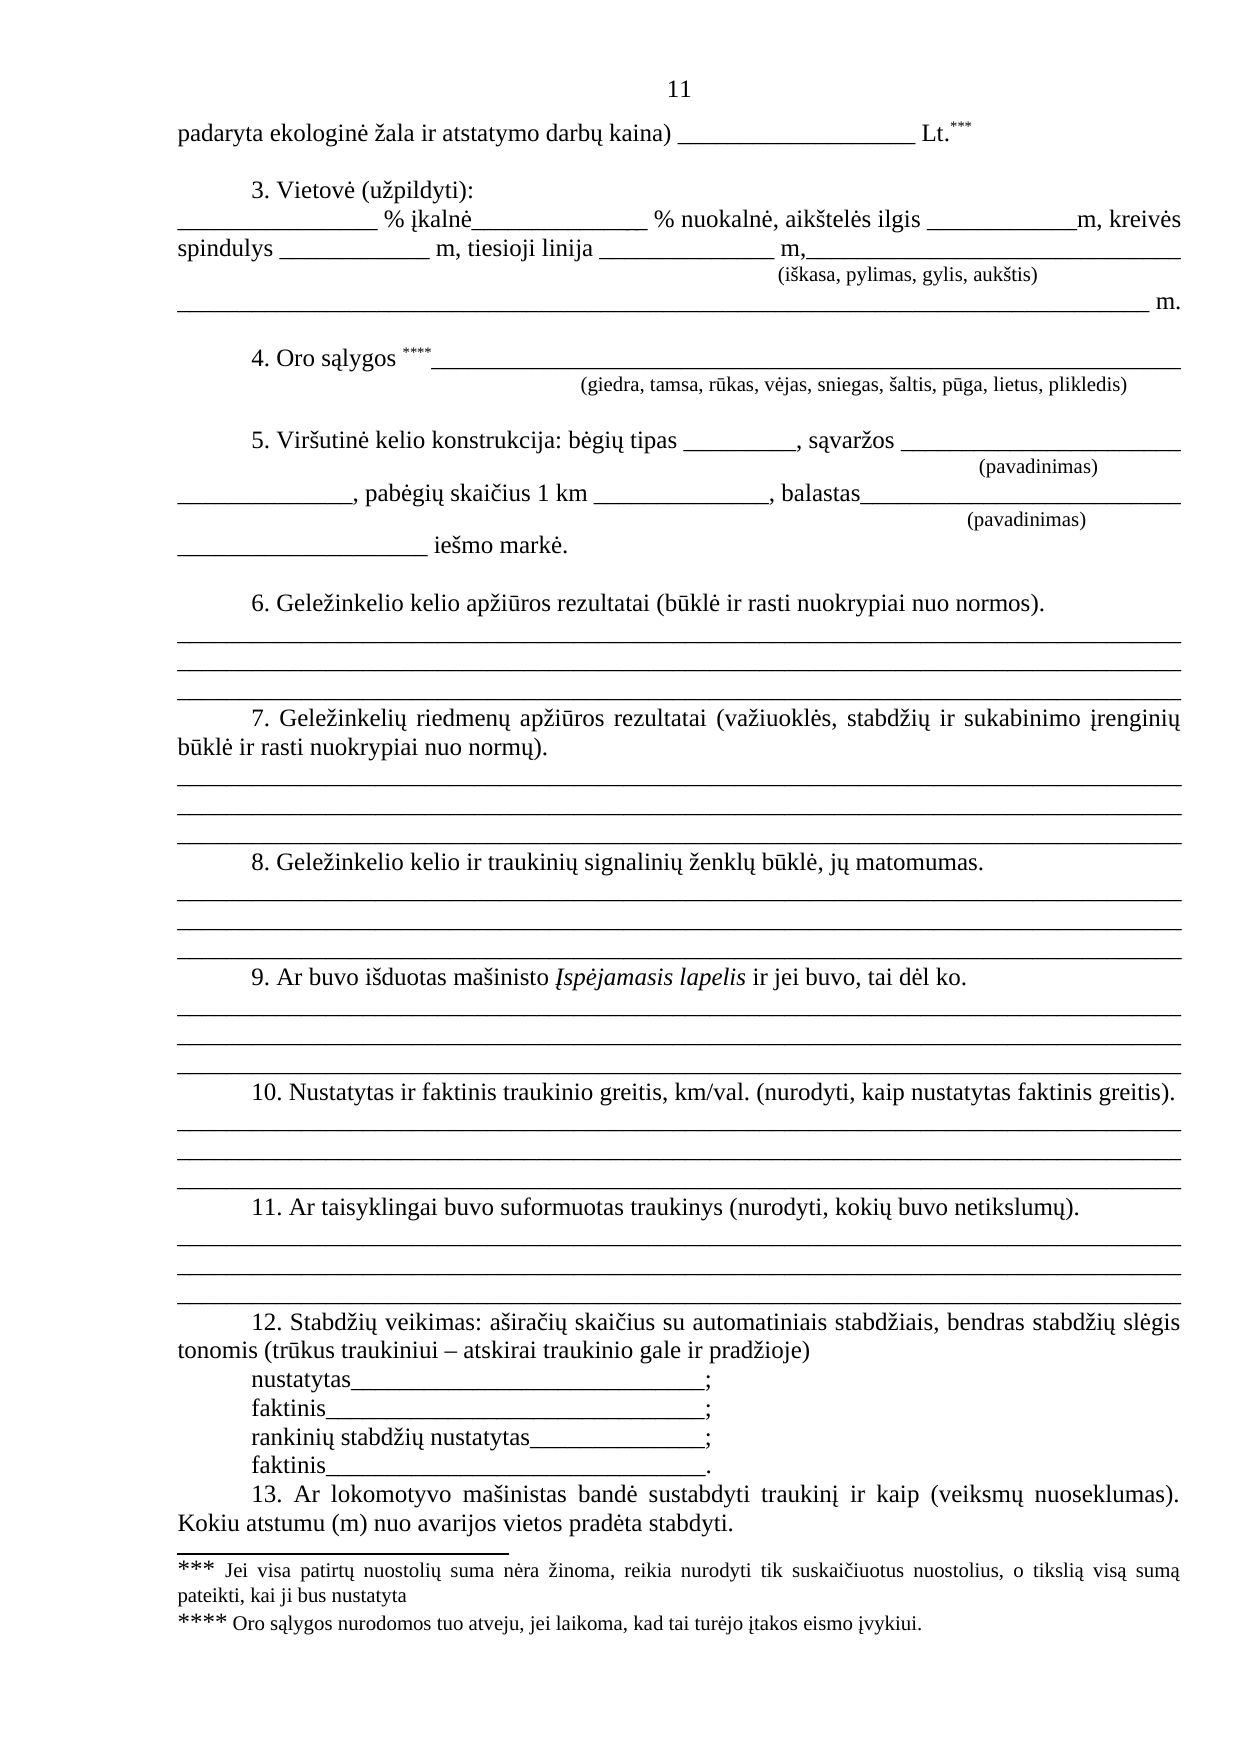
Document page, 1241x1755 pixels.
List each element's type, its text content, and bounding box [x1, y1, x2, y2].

text 8. Geležinkelio kelio ir traukinių signalinių ženklų būklė, jų matomumas. [177, 847, 1181, 876]
text 9. Ar buvo išduotas mašinisto Įspėjamasis lapelis ir jei buvo, tai dėl ko. [177, 962, 1181, 991]
text padaryta ekologinė žala ir atstatymo darbų kaina) ___________________ Lt. [177, 118, 1181, 147]
text ________________ % įkalnė % nuokalnė, aikštelės ilgis ____________m, kreivės spindulys ____________ m, tiesioji linija ______________ m, [177, 204, 1181, 262]
text (giedra, tamsa, rūkas, vėjas, sniegas, šaltis, pūga, lietus, plikledis) [177, 372, 1181, 396]
text 6. Geležinkelio kelio apžiūros rezultatai (būklė ir rasti nuokrypiai nuo normos). [177, 588, 1181, 617]
text 5. Viršutinė kelio konstrukcija: bėgių tipas _________, sąvaržos [177, 425, 1181, 454]
text Oro sąlygos nurodomos tuo atveju, jei laikoma, kad tai turėjo įtakos eismo įvykiui. [177, 1607, 1181, 1636]
text (pavadinimas) [177, 507, 1181, 531]
text rankinių stabdžių nustatytas ; [177, 1422, 1181, 1451]
text ____________________ iešmo markė. [177, 531, 1181, 559]
text faktinis ; [177, 1393, 1181, 1422]
text m. [177, 286, 1181, 315]
text (iškasa, pylimas, gylis, aukštis) [177, 262, 1181, 286]
text nustatytas ; [177, 1364, 1181, 1393]
text 10. Nustatytas ir faktinis traukinio greitis, km/val. (nurodyti, kaip nustatytas faktinis greitis). [177, 1077, 1181, 1106]
text ______________, pabėgių skaičius 1 km ______________, balastas [177, 478, 1181, 507]
text 11. Ar taisyklingai buvo suformuotas traukinys (nurodyti, kokių buvo netikslumų). [177, 1192, 1181, 1221]
text (pavadinimas) [177, 454, 1181, 478]
text 7. Geležinkelių riedmenų apžiūros rezultatai (važiuoklės, stabdžių ir sukabinimo įrenginių būklė ir rasti nuokrypiai nuo normų). [177, 703, 1181, 761]
text 4. Oro sąlygos [177, 343, 1181, 372]
text 3. Vietovė (užpildyti): [177, 176, 1181, 204]
text faktinis . [177, 1451, 1181, 1479]
text 12. Stabdžių veikimas: aširačių skaičius su automatiniais stabdžiais, bendras stabdžių slėgis tonomis (trūkus traukiniui – atskirai traukinio gale ir pradžioje) [177, 1307, 1181, 1364]
text 13. Ar lokomotyvo mašinistas bandė sustabdyti traukinį ir kaip (veiksmų nuoseklumas). Kokiu atstumu (m) nuo avarijos vietos pradėta stabdyti. [177, 1479, 1181, 1537]
text Jei visa patirtų nuostolių suma nėra žinoma, reikia nurodyti tik suskaičiuotus nuostolius, o tikslią visą sumą pateikti, kai ji bus nustatyta [177, 1554, 1181, 1607]
